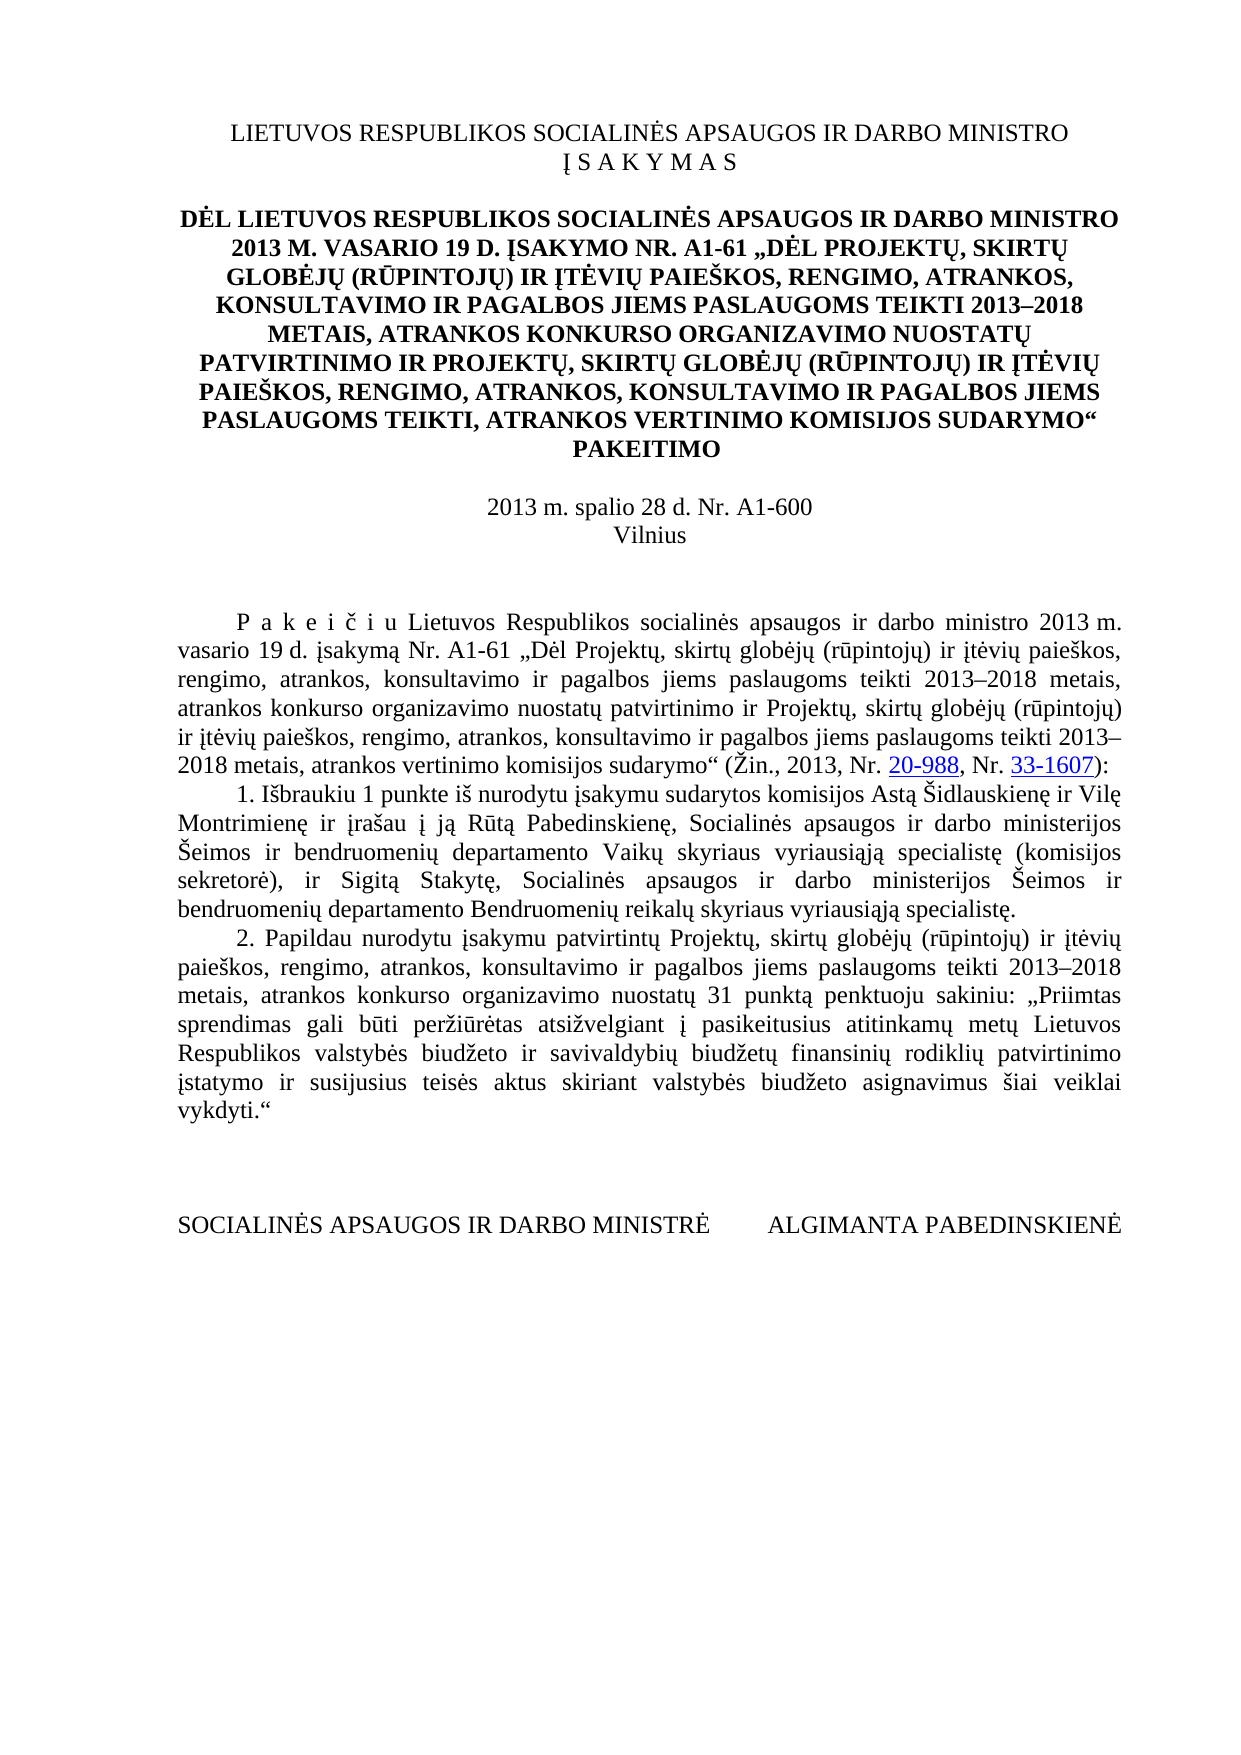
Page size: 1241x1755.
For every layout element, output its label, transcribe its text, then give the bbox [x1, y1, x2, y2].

text Vilnius [177, 521, 1122, 549]
text DĖL LIETUVOS RESPUBLIKOS SOCIALINĖS APSAUGOS IR DARBO MINISTRO 2013 M. VASARIO 19 d. ĮSAKYMO Nr. A1-61 „DĖL PROJEKTŲ, SKIRTŲ GLOBĖJŲ (RŪPINTOJŲ) IR ĮTĖVIŲ PAIEŠKOS, RENGIMO, ATRANKOS, KONSULTAVIMO IR PAGALBOS JIEMS PASLAUGOMS TEIKTI 2013–2018 METAIS, ATRANKOS KONKURSO ORGANIZAVIMO NUOSTATŲ PATVIRTINIMO IR PROJEKTŲ, SKIRTŲ GLOBĖJŲ (RŪPINTOJŲ) IR ĮTĖVIŲ PAIEŠKOS, RENGIMO, ATRANKOS, KONSULTAVIMO IR PAGALBOS JIEMS PASLAUGOMS TEIKTI, ATRANKOS VERTINIMO KOMISIJOS SUDARYMO“ PAKEITIMO [177, 204, 1122, 463]
text P a k e i č i u Lietuvos Respublikos socialinės apsaugos ir darbo ministro 2013 m. vasario 19 d. įsakymą Nr. A1-61 „Dėl Projektų, skirtų globėjų (rūpintojų) ir įtėvių paieškos, rengimo, atrankos, konsultavimo ir pagalbos jiems paslaugoms teikti 2013–2018 metais, atrankos konkurso organizavimo nuostatų patvirtinimo ir projektų, skirtų globėjų (rūpintojų) ir įtėvių paieškos, rengimo, atrankos, konsultavimo ir pagalbos jiems paslaugoms teikti 2013–2018 metais, atrankos vertinimo komisijos sudarymo“ (Žin., 2013, Nr. 20-988, Nr. 33-1607): [177, 607, 1122, 779]
text 2013 m. spalio 28 d. Nr. A1-600 [177, 492, 1122, 521]
text Į S A K Y M A S [177, 147, 1122, 176]
text 2. Papildau nurodytu įsakymu patvirtintų Projektų, skirtų globėjų (rūpintojų) ir įtėvių paieškos, rengimo, atrankos, konsultavimo ir pagalbos jiems paslaugoms teikti 2013–2018 metais, atrankos konkurso organizavimo nuostatų 31 punktą penktuoju sakiniu: „Priimtas sprendimas gali būti peržiūrėtas atsižvelgiant į pasikeitusius atitinkamų metų Lietuvos Respublikos valstybės biudžeto ir savivaldybių biudžetų finansinių rodiklių patvirtinimo įstatymo ir susijusius teisės aktus skiriant valstybės biudžeto asignavimus šiai veiklai vykdyti.“ [177, 923, 1122, 1124]
text 1. Išbraukiu 1 punkte iš nurodytu įsakymu sudarytos komisijos Astą Šidlauskienę ir Vilę Montrimienę ir įrašau į ją Rūtą Pabedinskienę, Socialinės apsaugos ir darbo ministerijos Šeimos ir bendruomenių departamento Vaikų skyriaus vyriausiąją specialistę (komisijos sekretorė), ir Sigitą Stakytę, Socialinės apsaugos ir darbo ministerijos Šeimos ir bendruomenių departamento Bendruomenių reikalų skyriaus vyriausiąją specialistę. [177, 779, 1122, 923]
text Socialinės apsaugos ir darbo ministrė Algimanta Pabedinskienė [177, 1211, 1122, 1239]
text LIETUVOS RESPUBLIKOS SOCIALINĖS APSAUGOS IR DARBO MINISTRO [177, 118, 1122, 147]
